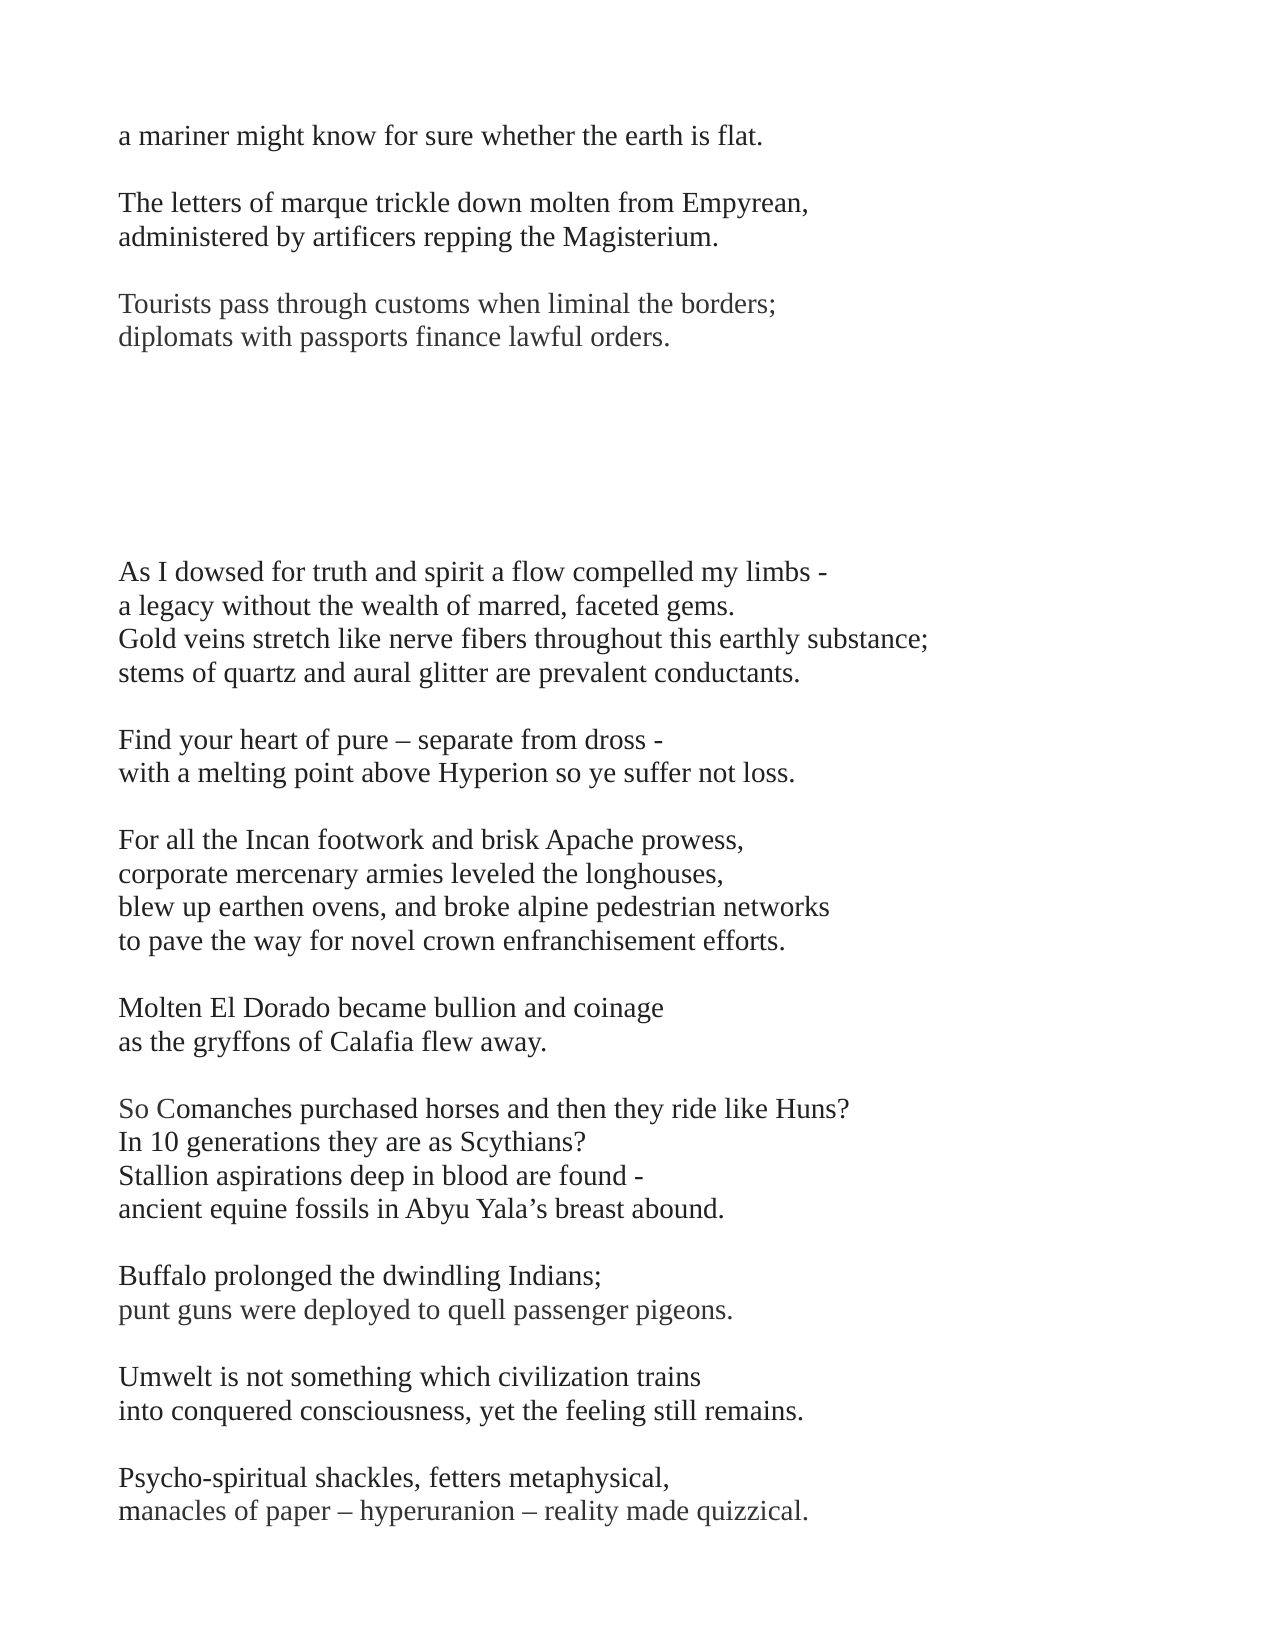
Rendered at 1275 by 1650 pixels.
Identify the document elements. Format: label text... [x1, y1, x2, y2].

text - a mariner might know for sure whether the earth is flat. The letters of marque trickle down molten from Empyrean, administered by artificers repping the Magisterium. Tourists pass through customs when liminal the borders; diplomats with passports finance lawful orders. As I dowsed for truth and spirit a flow compelled my limbs - a legacy without the wealth of marred, faceted gems. Gold veins stretch like nerve fibers throughout this earthly substance; stems of quartz and aural glitter are prevalent conductants. Find your heart of pure – separate from dross - with a melting point above Hyperion so ye suffer not loss. For all the Incan footwork and brisk Apache prowess, corporate mercenary armies leveled the longhouses, blew up earthen ovens, and broke alpine pedestrian networks to pave the way for novel crown enfranchisement efforts. Molten El Dorado became bullion and coinage as the gryffons of Calafia flew away. So Comanches purchased horses and then they ride like Huns? In 10 generations they are as Scythians? Stallion aspirations deep in blood are found - ancient equine fossils in Abyu Yala’s breast abound. Buffalo prolonged the dwindling Indians; punt guns were deployed to quell passenger pigeons. Umwelt is not something which civilization trains into conquered consciousness, yet the feeling still remains. Psycho-spiritual shackles, fetters metaphysical, manacles of paper – hyperuranion – reality made quizzical. [118, 118, 1157, 1527]
